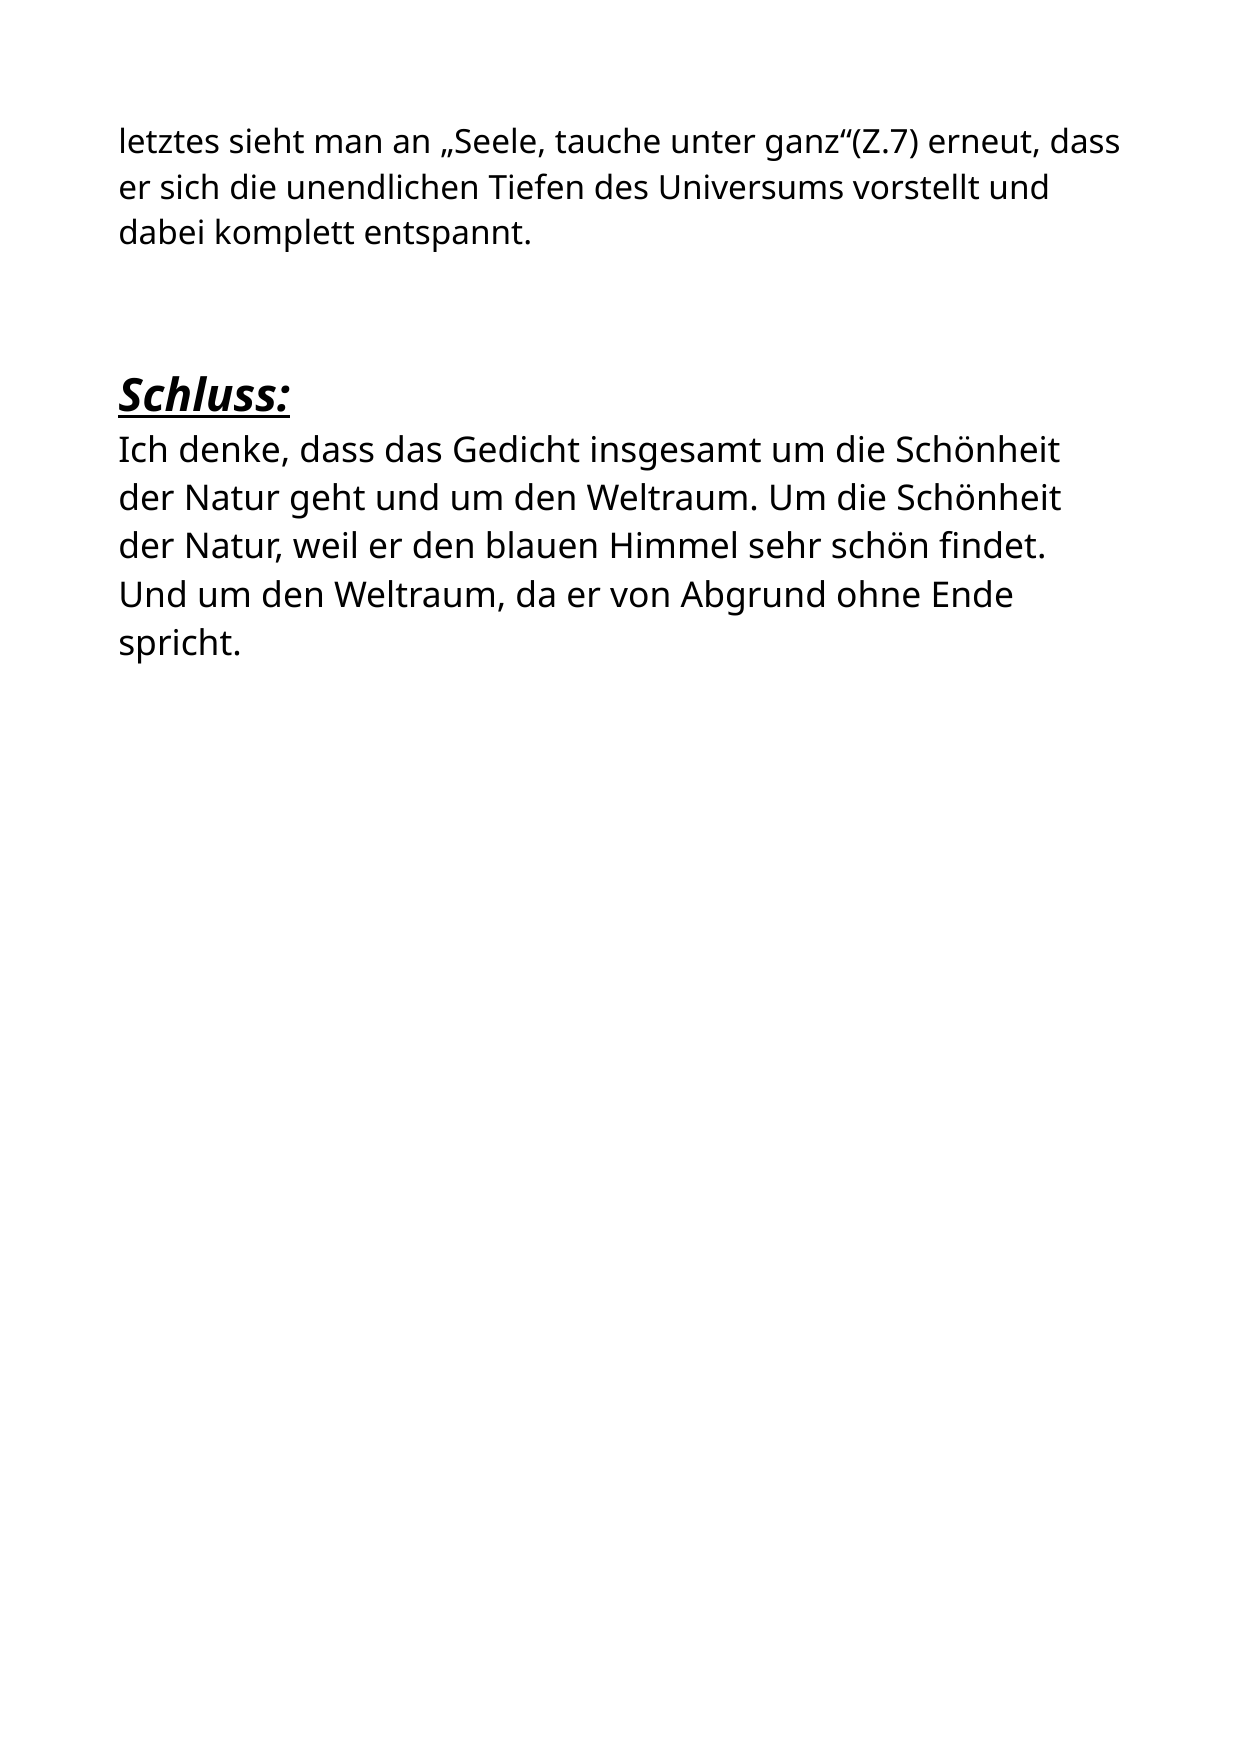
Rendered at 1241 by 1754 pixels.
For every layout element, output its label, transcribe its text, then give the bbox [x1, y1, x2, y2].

text Ich denke, dass das Gedicht insgesamt um die Schönheit der Natur geht und um den Weltraum. Um die Schönheit der Natur, weil er den blauen Himmel sehr schön findet. Und um den Weltraum, da er von Abgrund ohne Ende spricht. [118, 424, 1122, 666]
text Schluss: [118, 362, 1122, 424]
text letztes sieht man an „Seele, tauche unter ganz“(Z.7) erneut, dass er sich die unendlichen Tiefen des Universums vorstellt und dabei komplett entspannt. [118, 118, 1122, 254]
